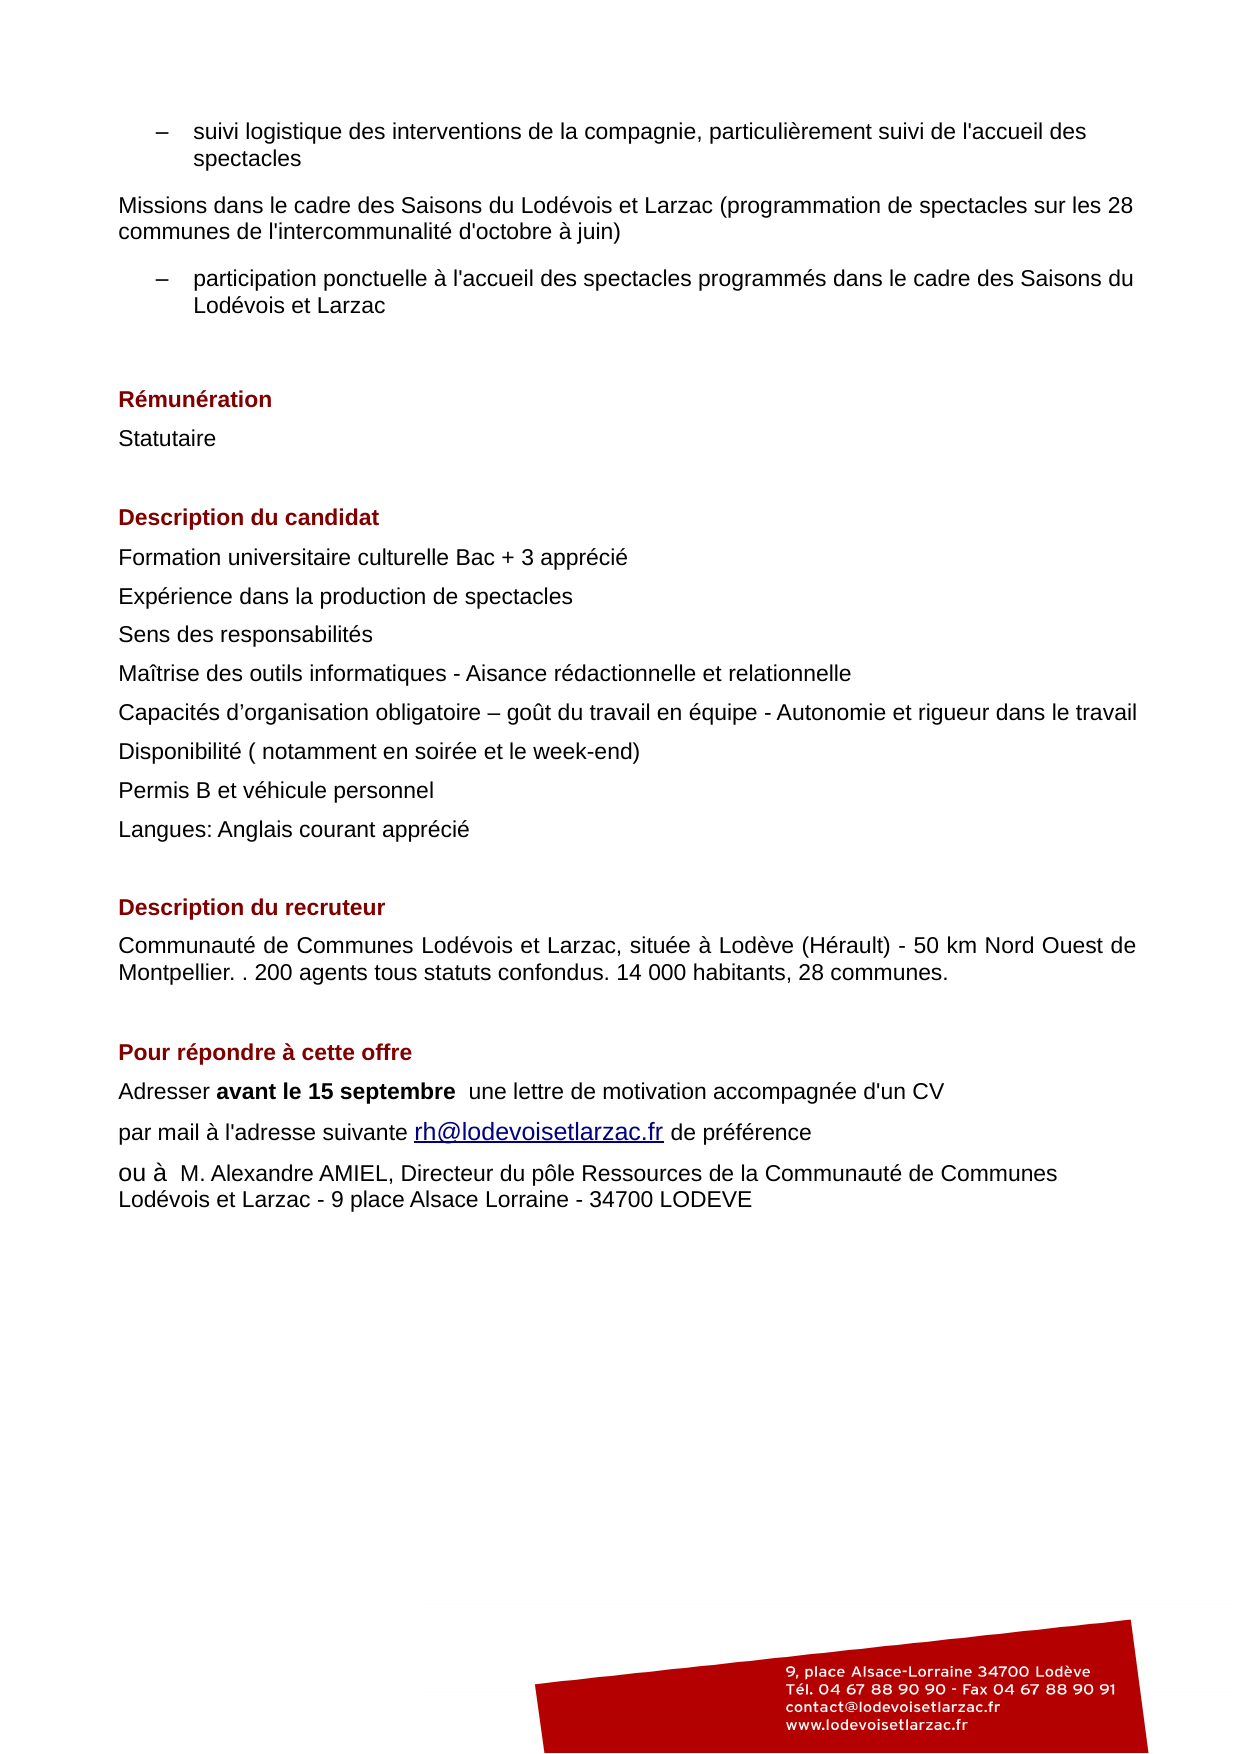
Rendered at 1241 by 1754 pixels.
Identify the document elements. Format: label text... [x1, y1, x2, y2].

text Formation universitaire culturelle Bac + 3 apprécié [118, 544, 1138, 570]
text Maîtrise des outils informatiques - Aisance rédactionnelle et relationnelle [118, 660, 1138, 687]
list suivi logistique des interventions de la compagnie, particulièrement suivi de l'accueil des spectacles [156, 118, 1138, 171]
text Rémunération [118, 386, 1138, 412]
text Permis B et véhicule personnel [118, 777, 1138, 803]
text Disponibilité ( notamment en soirée et le week-end) [118, 738, 1138, 764]
picture [419, 1539, 1239, 1753]
text Description du candidat [118, 502, 1138, 531]
text Communauté de Communes Lodévois et Larzac, située à Lodève (Hérault) - 50 km Nord Ouest de Montpellier. . 200 agents tous statuts confondus. 14 000 habitants, 28 communes. [118, 932, 1138, 985]
text Description du recruteur [118, 893, 1138, 920]
text Adresser avant le 15 septembre une lettre de motivation accompagnée d'un CV [118, 1078, 1138, 1104]
text Langues: Anglais courant apprécié [118, 816, 1138, 842]
text Statutaire [118, 425, 1138, 451]
text Pour répondre à cette offre [118, 1039, 1138, 1065]
text ou à M. Alexandre AMIEL, Directeur du pôle Ressources de la Communauté de Communes Lodévois et Larzac - 9 place Alsace Lorraine - 34700 LODEVE [118, 1158, 1138, 1213]
text par mail à l'adresse suivante rh@lodevoisetlarzac.fr de préférence [118, 1116, 1138, 1145]
text Expérience dans la production de spectacles [118, 583, 1138, 609]
text Capacités d’organisation obligatoire – goût du travail en équipe - Autonomie et rigueur dans le travail [118, 699, 1138, 726]
text Missions dans le cadre des Saisons du Lodévois et Larzac (programmation de spectacles sur les 28 communes de l'intercommunalité d'octobre à juin) [118, 192, 1138, 244]
list participation ponctuelle à l'accueil des spectacles programmés dans le cadre des Saisons du Lodévois et Larzac [156, 265, 1138, 318]
text Sens des responsabilités [118, 621, 1138, 648]
